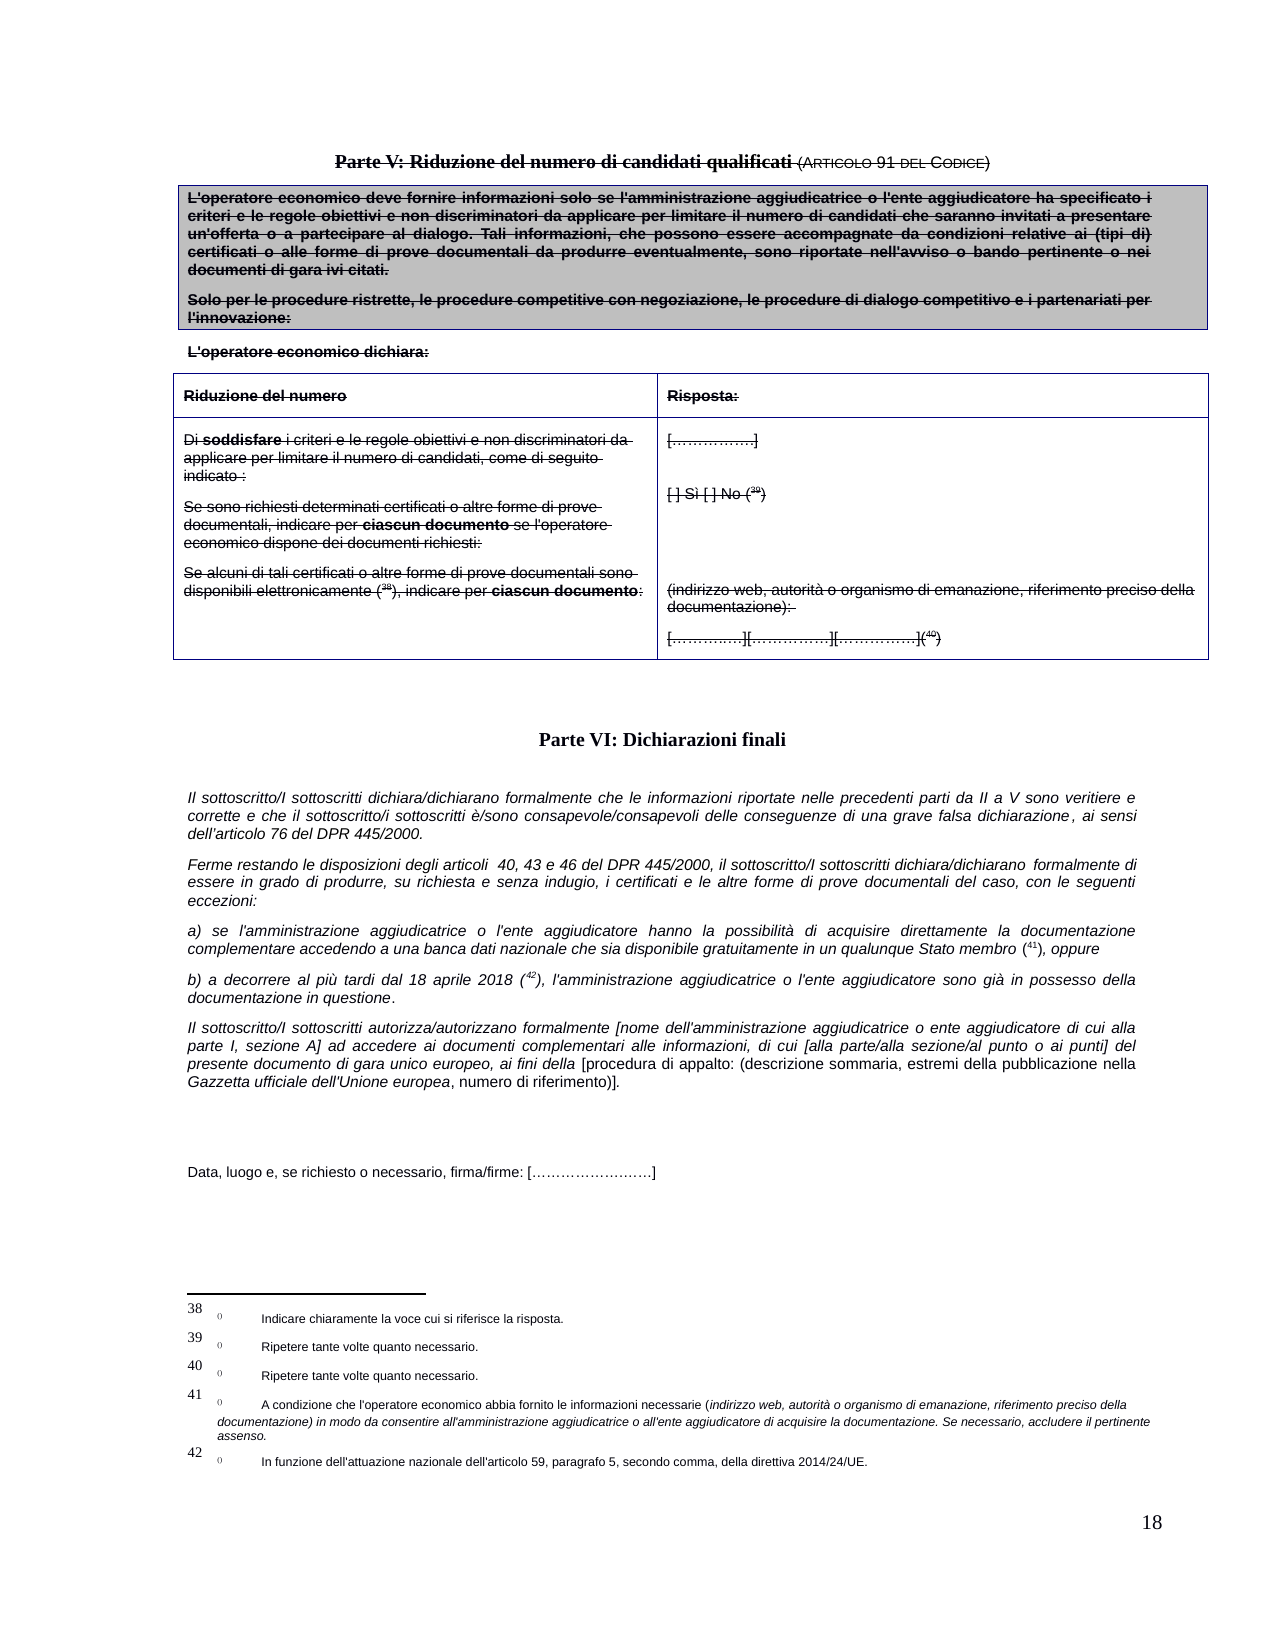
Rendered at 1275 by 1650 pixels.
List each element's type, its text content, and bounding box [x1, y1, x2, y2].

text Solo per le procedure ristrette, le procedure competitive con negoziazione, le procedure di dialogo competitivo e i partenariati per l'innovazione: [179, 288, 1207, 329]
text Data, luogo e, se richiesto o necessario, firma/firme: [……………….……] [187, 1163, 1137, 1180]
text L'operatore economico deve fornire informazioni solo se l'amministrazione aggiudicatrice o l'ente aggiudicatore ha specificato i criteri e le regole obiettivi e non discriminatori da applicare per limitare il numero di candidati che saranno invitati a presentare un'offerta o a partecipare al dialogo. Tali informazioni, che possono essere accompagnate da condizioni relative ai (tipi di) certificati o alle forme di prove documentali da produrre eventualmente, sono riportate nell'avviso o bando pertinente o nei documenti di gara ivi citati. [179, 186, 1207, 278]
title Parte VI: Dichiarazioni finali [187, 728, 1137, 751]
text a) se l'amministrazione aggiudicatrice o l'ente aggiudicatore hanno la possibilità di acquisire direttamente la documentazione complementare accedendo a una banca dati nazionale che sia disponibile gratuitamente in un qualunque Stato membro (), oppure [187, 922, 1137, 958]
text Il sottoscritto/I sottoscritti autorizza/autorizzano formalmente [nome dell'amministrazione aggiudicatrice o ente aggiudicatore di cui alla parte I, sezione A] ad accedere ai documenti complementari alle informazioni, di cui [alla parte/alla sezione/al punto o ai punti] del presente documento di gara unico europeo, ai fini della [procedura di appalto: (descrizione sommaria, estremi della pubblicazione nella Gazzetta ufficiale dell'Unione europea, numero di riferimento)]. [187, 1019, 1137, 1091]
text b) a decorrere al più tardi dal 18 aprile 2018 (), l'amministrazione aggiudicatrice o l'ente aggiudicatore sono già in possesso della documentazione in questione. [187, 970, 1137, 1006]
table_cell […………….] [ ] Sì [ ] No () (indirizzo web, autorità o organismo di emanazione, riferimento preciso della documentazione): [………..…][……………][……………]() [658, 418, 1208, 659]
text Ferme restando le disposizioni degli articoli 40, 43 e 46 del DPR 445/2000, il sottoscritto/I sottoscritti dichiara/dichiarano formalmente di essere in grado di produrre, su richiesta e senza indugio, i certificati e le altre forme di prove documentali del caso, con le seguenti eccezioni: [187, 855, 1137, 909]
table_header Riduzione del numero [174, 374, 657, 417]
text Parte V: Riduzione del numero di candidati qualificati (Articolo 91 del Codice) [187, 150, 1137, 173]
text () A condizione che l'operatore economico abbia fornito le informazioni necessarie (indirizzo web, autorità o organismo di emanazione, riferimento preciso della documentazione) in modo da consentire all'amministrazione aggiudicatrice o all'ente aggiudicatore di acquisire la documentazione. Se necessario, accludere il pertinente assenso. [187, 1386, 1197, 1443]
table_cell Di soddisfare i criteri e le regole obiettivi e non discriminatori da applicare per limitare il numero di candidati, come di seguito indicato : Se sono richiesti determinati certificati o altre forme di prove documentali, indicare per ciascun documento se l'operatore economico dispone dei documenti richiesti: Se alcuni di tali certificati o altre forme di prove documentali sono disponibili elettronicamente (), indicare per ciascun documento: [174, 418, 657, 659]
table_header Risposta: [658, 374, 1208, 417]
text L'operatore economico dichiara: [187, 343, 1137, 361]
text Il sottoscritto/I sottoscritti dichiara/dichiarano formalmente che le informazioni riportate nelle precedenti parti da II a V sono veritiere e corrette e che il sottoscritto/i sottoscritti è/sono consapevole/consapevoli delle conseguenze di una grave falsa dichiarazione, ai sensi dell’articolo 76 del DPR 445/2000. [187, 789, 1137, 843]
text () In funzione dell'attuazione nazionale dell'articolo 59, paragrafo 5, secondo comma, della direttiva 2014/24/UE. [187, 1443, 1197, 1472]
